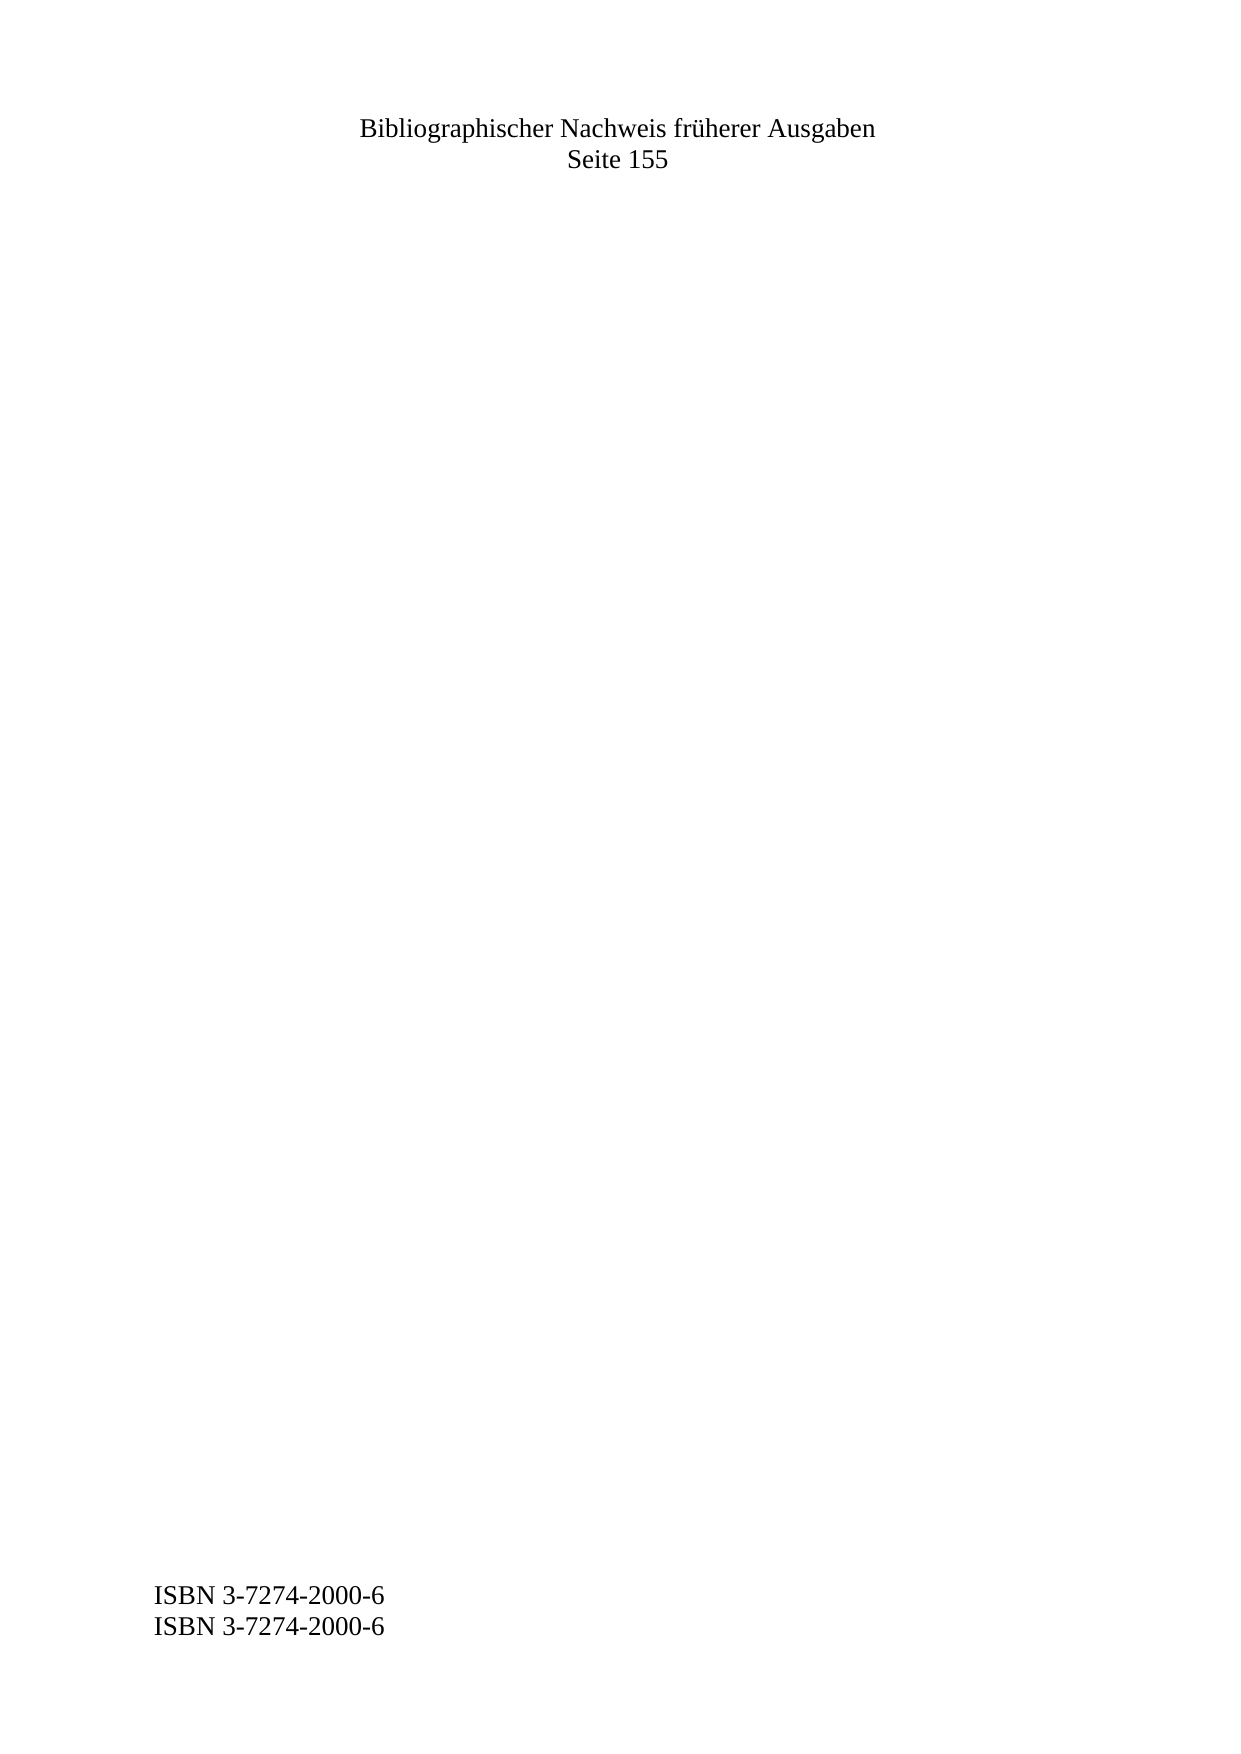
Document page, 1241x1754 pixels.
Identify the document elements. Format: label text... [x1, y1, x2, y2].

text Bibliographischer Nachweis früherer Ausgaben Seite 155 [154, 112, 1081, 175]
